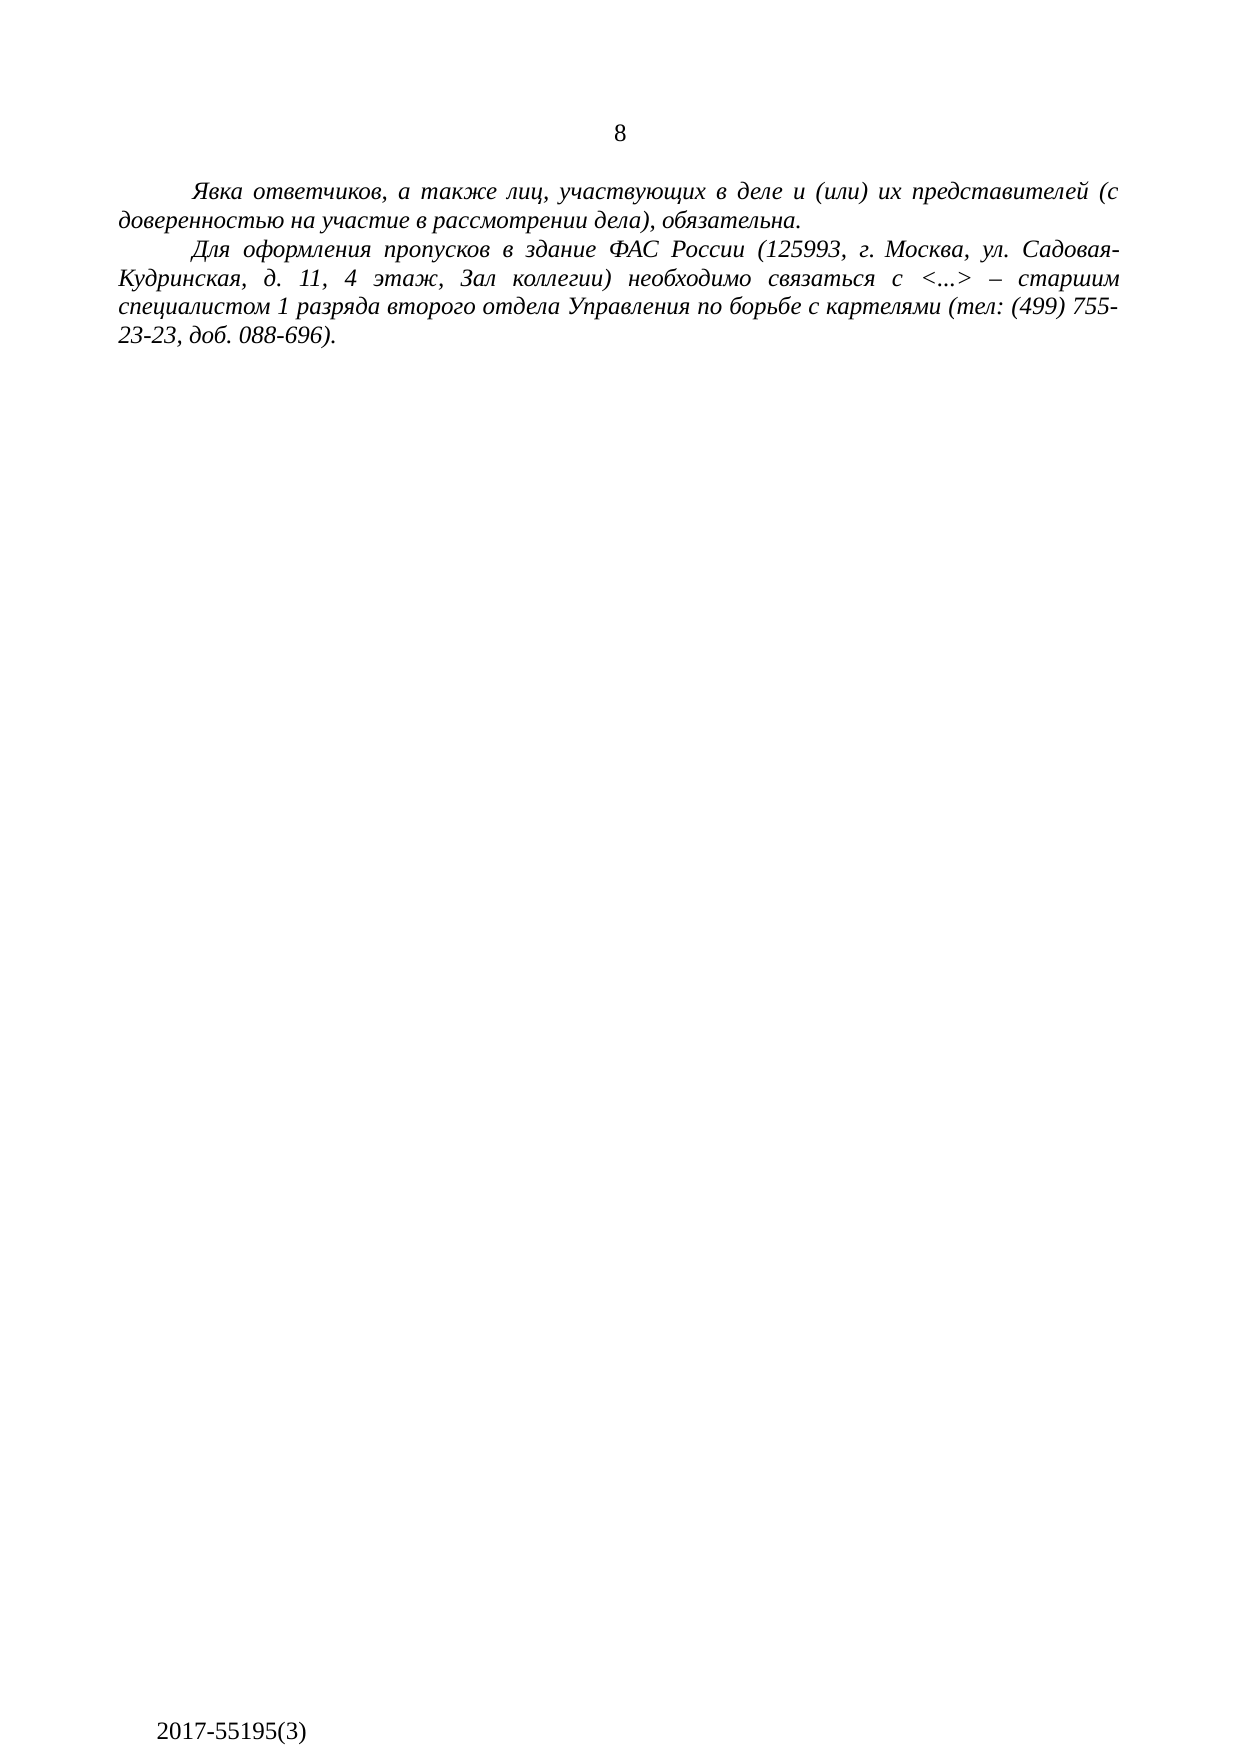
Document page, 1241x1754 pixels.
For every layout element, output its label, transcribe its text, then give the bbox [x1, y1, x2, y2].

text Явка ответчиков, а также лиц, участвующих в деле и (или) их представителей (с доверенностью на участие в рассмотрении дела), обязательна. [118, 176, 1122, 234]
text Для оформления пропусков в здание ФАС России (125993, г. Москва, ул. Садовая-Кудринская, д. 11, 4 этаж, Зал коллегии) необходимо связаться с <...> ‒ старшим специалистом 1 разряда второго отдела Управления по борьбе с картелями (тел: (499) 755-23-23, доб. 088-696). [118, 234, 1122, 349]
